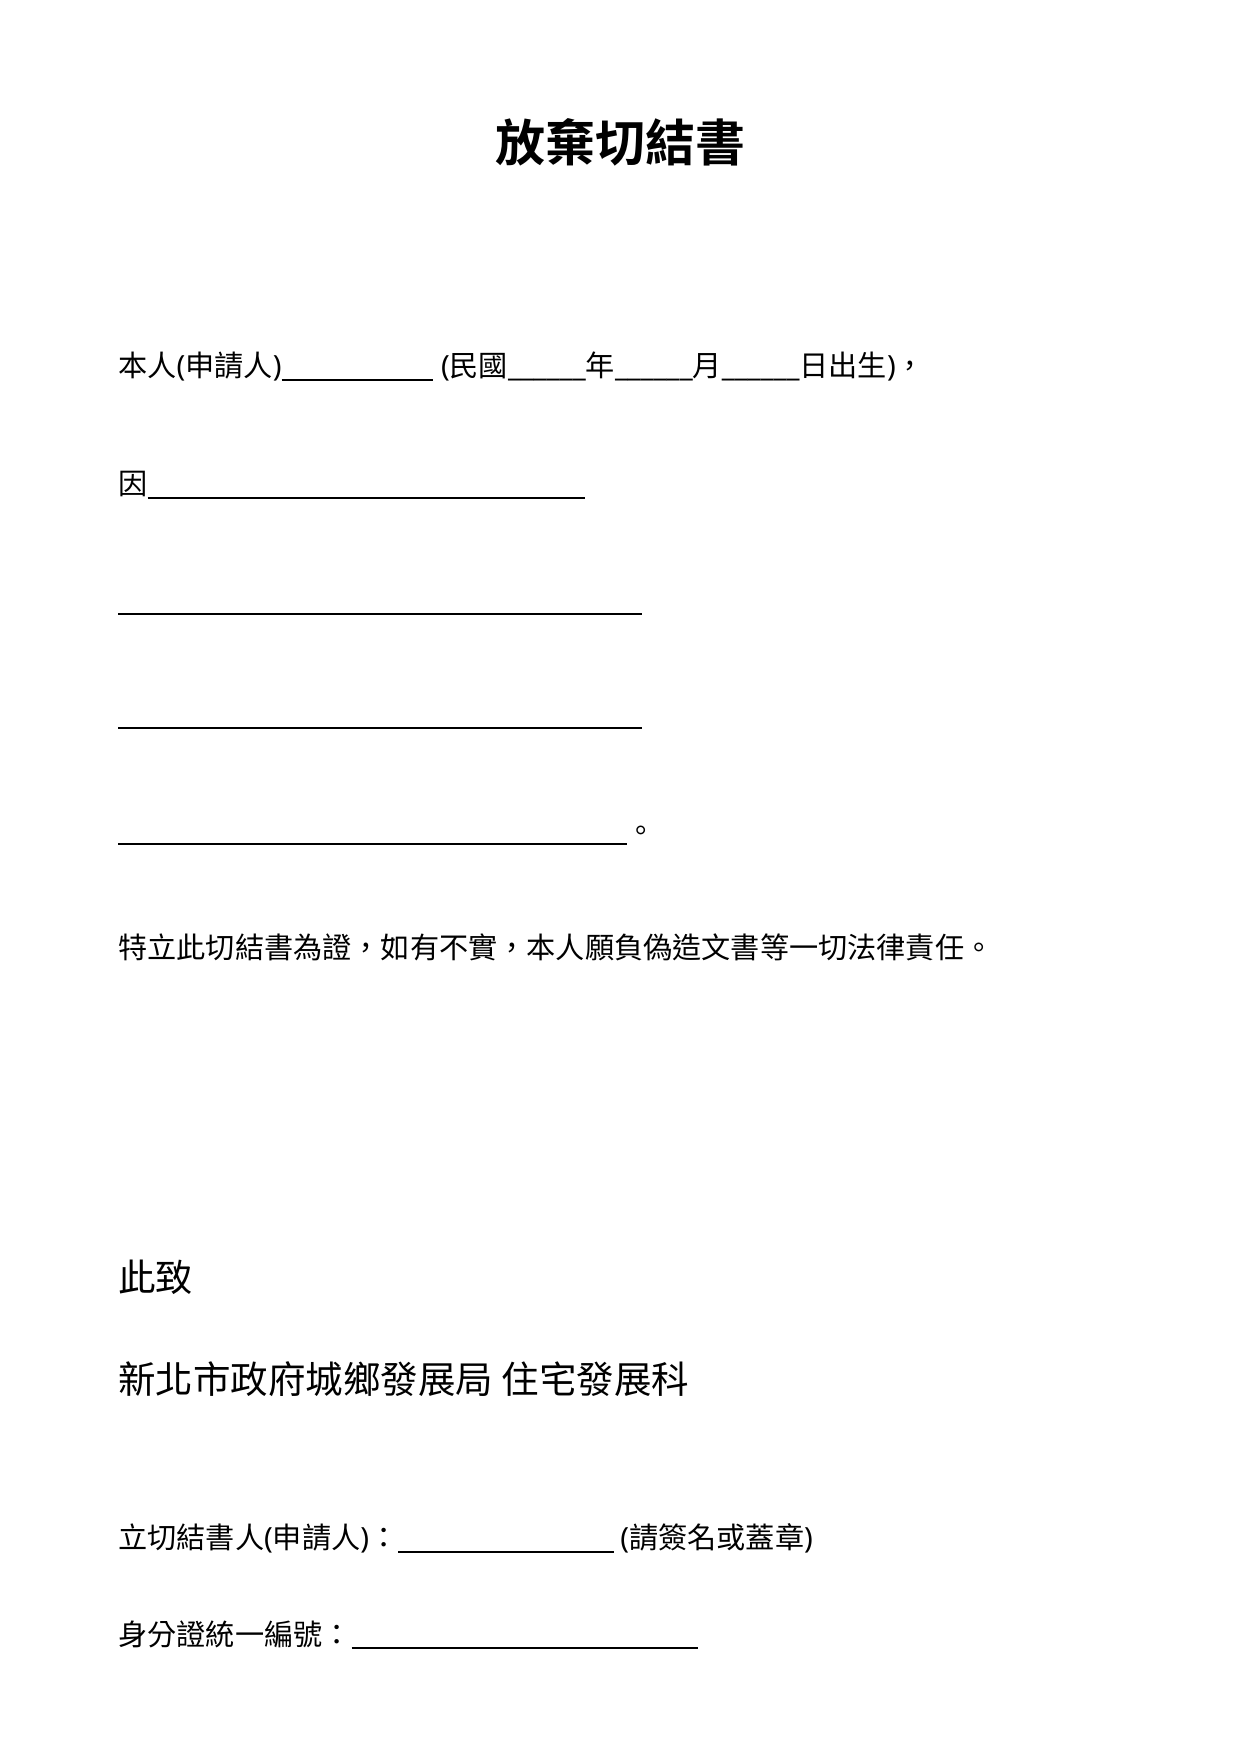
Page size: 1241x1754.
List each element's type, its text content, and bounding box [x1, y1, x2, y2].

text 身分證統一編號： [118, 1595, 1122, 1670]
text 新北市政府城鄉發展局 住宅發展科 [118, 1339, 1122, 1414]
text 因 [118, 444, 1122, 519]
text 特立此切結書為證，如有不實，本人願負偽造文書等一切法律責任。 [118, 908, 1122, 983]
text 本人(申請人) (民國______年______月______日出生)， [118, 327, 1122, 402]
text 。 [118, 791, 1122, 866]
text 放棄切結書 [118, 102, 1122, 177]
text 立切結書人(申請人)： (請簽名或蓋章) [118, 1498, 1122, 1573]
text 此致 [118, 1237, 1122, 1312]
